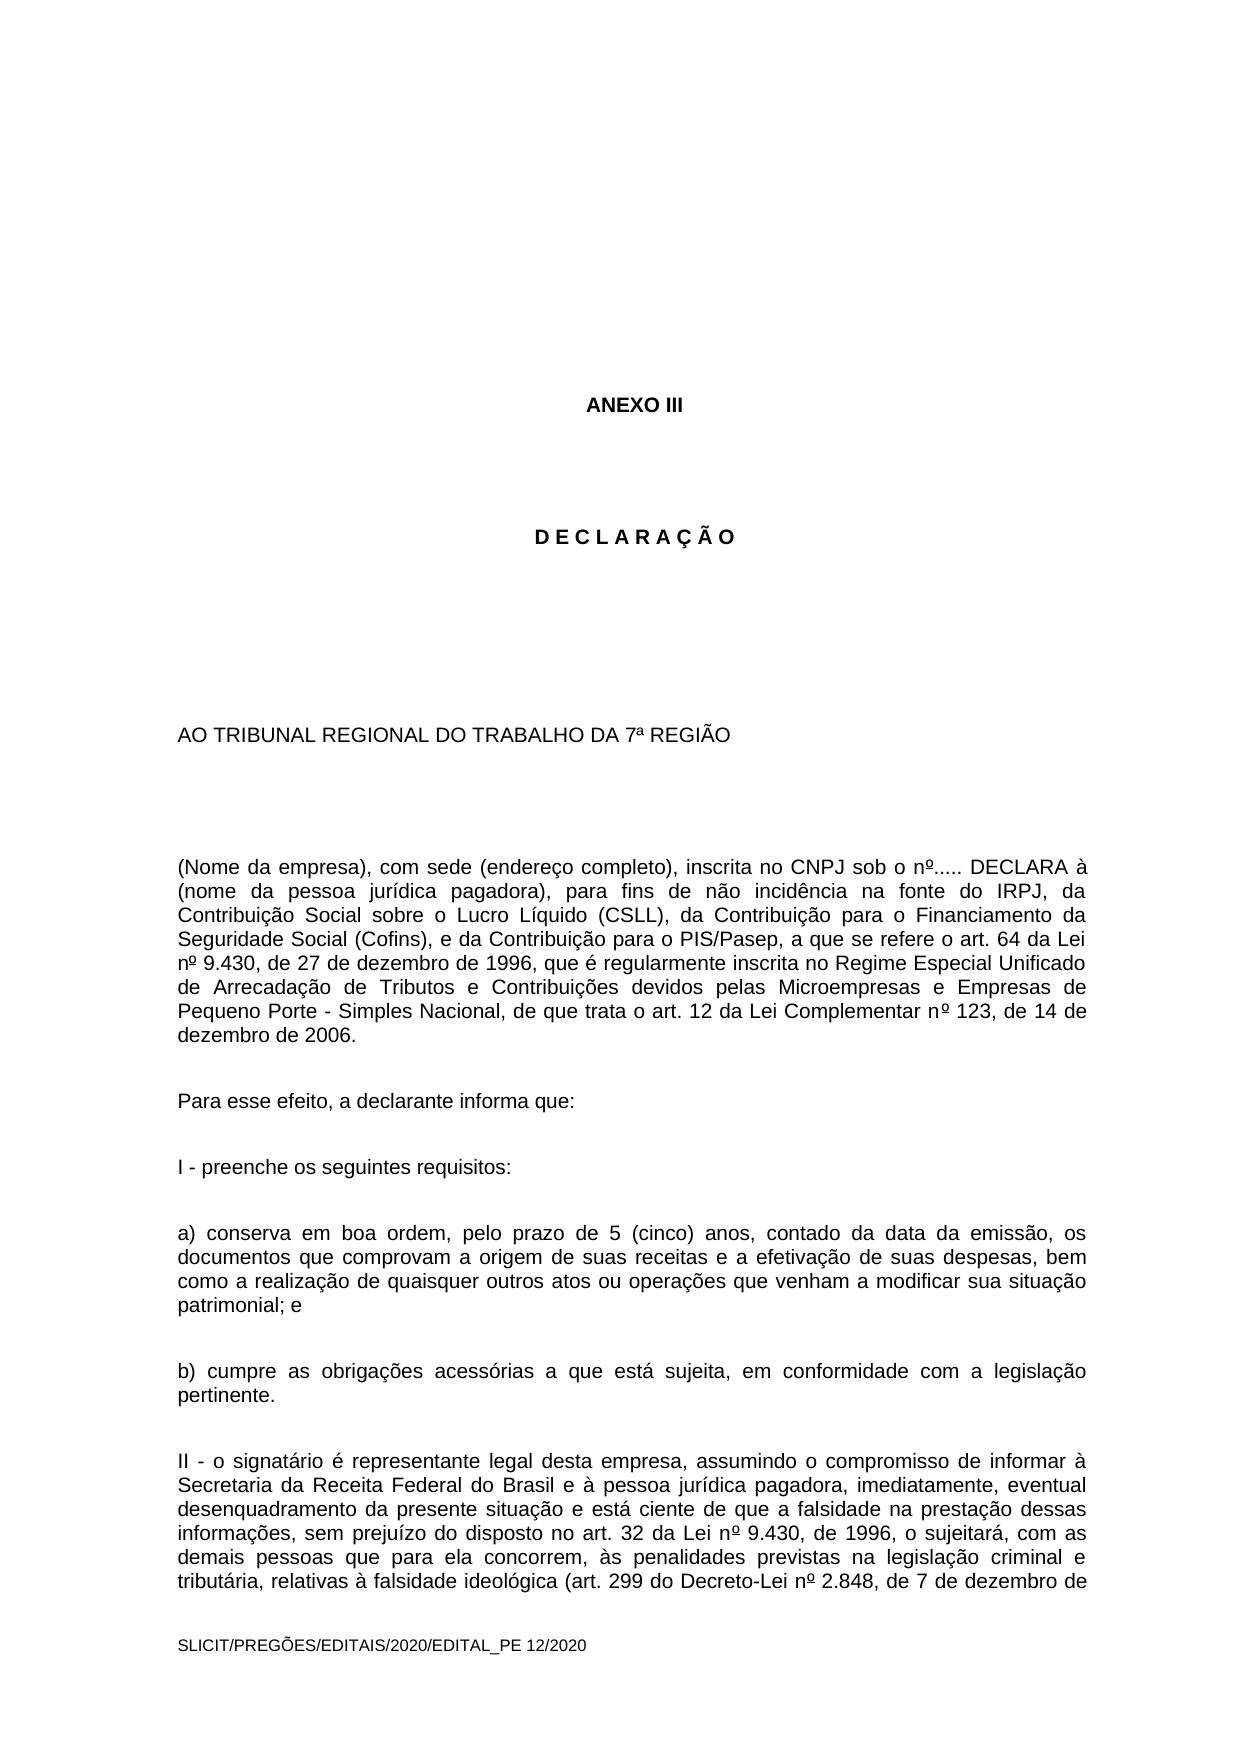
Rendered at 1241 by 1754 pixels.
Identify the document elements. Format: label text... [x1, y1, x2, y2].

subtitle D E C L A R A Ç Ã O [177, 525, 1092, 549]
text AO TRIBUNAL REGIONAL DO TRABALHO DA 7ª REGIÃO [177, 723, 1087, 747]
text a) conserva em boa ordem, pelo prazo de 5 (cinco) anos, contado da data da emissão, os documentos que comprovam a origem de suas receitas e a efetivação de suas despesas, bem como a realização de quaisquer outros atos ou operações que venham a modificar sua situação patrimonial; e [177, 1221, 1087, 1317]
text I - preenche os seguintes requisitos: [177, 1155, 1087, 1179]
text b) cumpre as obrigações acessórias a que está sujeita, em conformidade com a legislação pertinente. [177, 1359, 1087, 1407]
text (Nome da empresa), com sede (endereço completo), inscrita no CNPJ sob o nº..... DECLARA à (nome da pessoa jurídica pagadora), para fins de não incidência na fonte do IRPJ, da Contribuição Social sobre o Lucro Líquido (CSLL), da Contribuição para o Financiamento da Seguridade Social (Cofins), e da Contribuição para o PIS/Pasep, a que se refere o art. 64 da Lei nº 9.430, de 27 de dezembro de 1996, que é regularmente inscrita no Regime Especial Unificado de Arrecadação de Tributos e Contribuições devidos pelas Microempresas e Empresas de Pequeno Porte - Simples Nacional, de que trata o art. 12 da Lei Complementar nº 123, de 14 de dezembro de 2006. [177, 855, 1087, 1047]
text Para esse efeito, a declarante informa que: [177, 1089, 1087, 1113]
text II - o signatário é representante legal desta empresa, assumindo o compromisso de informar à Secretaria da Receita Federal do Brasil e à pessoa jurídica pagadora, imediatamente, eventual desenquadramento da presente situação e está ciente de que a falsidade na prestação dessas informações, sem prejuízo do disposto no art. 32 da Lei nº 9.430, de 1996, o sujeitará, com as demais pessoas que para ela concorrem, às penalidades previstas na legislação criminal e tributária, relativas à falsidade ideológica (art. 299 do Decreto-Lei nº 2.848, de 7 de dezembro de [177, 1449, 1087, 1593]
subtitle ANEXO III [177, 393, 1092, 417]
